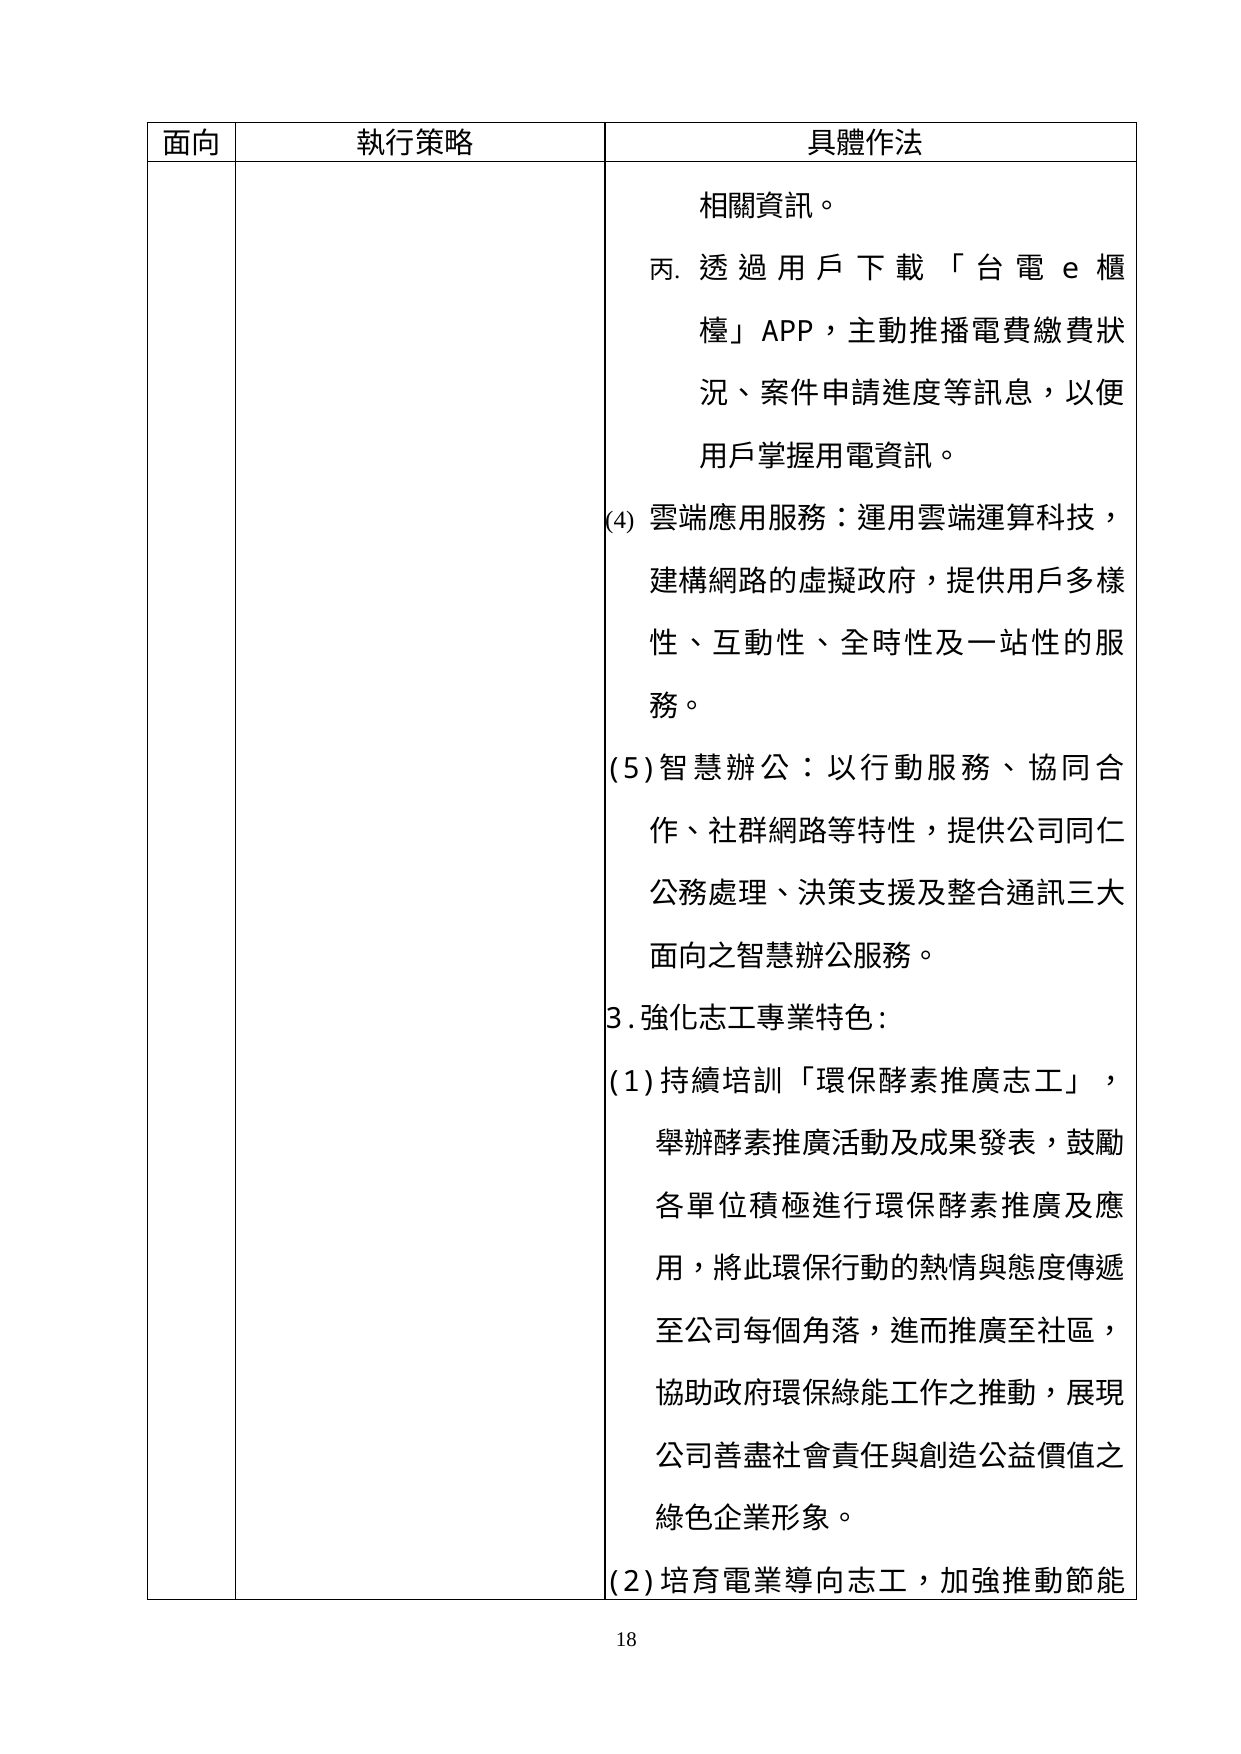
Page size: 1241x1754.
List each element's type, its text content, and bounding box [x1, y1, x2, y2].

table_cell [236, 162, 604, 1599]
table_header 執行策略 [236, 123, 604, 161]
table_cell 民眾網路申辦服務，如服務內容說明、申請書表下載、線上申辦、線上查詢、繳費方式簡介、電費試算、線上繳費或電子帳單服務系統或計畫性工作停電查詢等方式之服務，利用資訊網路管道提供用戶或企業便利服務。 運用辦公室自動化系統：因應業務服務需求，於單位內部運用行政資訊系統作業，促使內部資訊快速流通與容易取得 。 提供主動服務： 應善用已建置之全國性共用主動通知平台，如e管家（數位生活儀表板）服務平台，提供「使用者導向」的資訊整合服務，服務化被動為主動，主動推播訊息到使用者的服務機制，全面提升網路資訊之附加價值。 以E-mail將用電資訊提供予高壓用戶，項目包括傳送用戶電費資訊、營業規章修訂、繳費期限、工作停電及計畫性停限電等相關資訊。 透過用戶下載「台電e櫃檯」APP，主動推播電費繳費狀況、案件申請進度等訊息，以便用戶掌握用電資訊。 雲端應用服務：運用雲端運算科技，建構網路的虛擬政府，提供用戶多樣性、互動性、全時性及一站性的服務。 智慧辦公：以行動服務、協同合作、社群網路等特性，提供公司同仁公務處理、決策支援及整合通訊三大面向之智慧辦公服務。 3.強化志工專業特色: 持續培訓「環保酵素推廣志工」，舉辦酵素推廣活動及成果發表，鼓勵各單位積極進行環保酵素推廣及應用，將此環保行動的熱情與態度傳遞至公司每個角落，進而推廣至社區，協助政府環保綠能工作之推動，展現公司善盡社會責任與創造公益價值之綠色企業形象。 培育電業導向志工，加強推動節能減碳與用電安全諮詢服務項目，預計舉辦25場相關活動，服務時數約3,000小時。 4. 培訓「總處藝術環境導覽志工」： 預計召募25位志工(含在職員工、退休員工、員眷及社會志工等)，服務社區里民，鼓勵里民走入台電，並藉由公共藝術作品之解說，拉近公司與里民間之距離。 服務時間規劃上班時間運用退休員工、員眷及社會志工，而員工則於非上班時間參與服務。 5. 豐富人文關懷項目，並持續舉辦環境保護及社區服務等公益活動，預計舉辦80場相關活動，服務時數約20,000小時。 [606, 162, 1136, 1599]
table_header 具體作法 [606, 123, 1136, 161]
table_header 面向 [148, 123, 235, 161]
table_cell [148, 162, 235, 1599]
